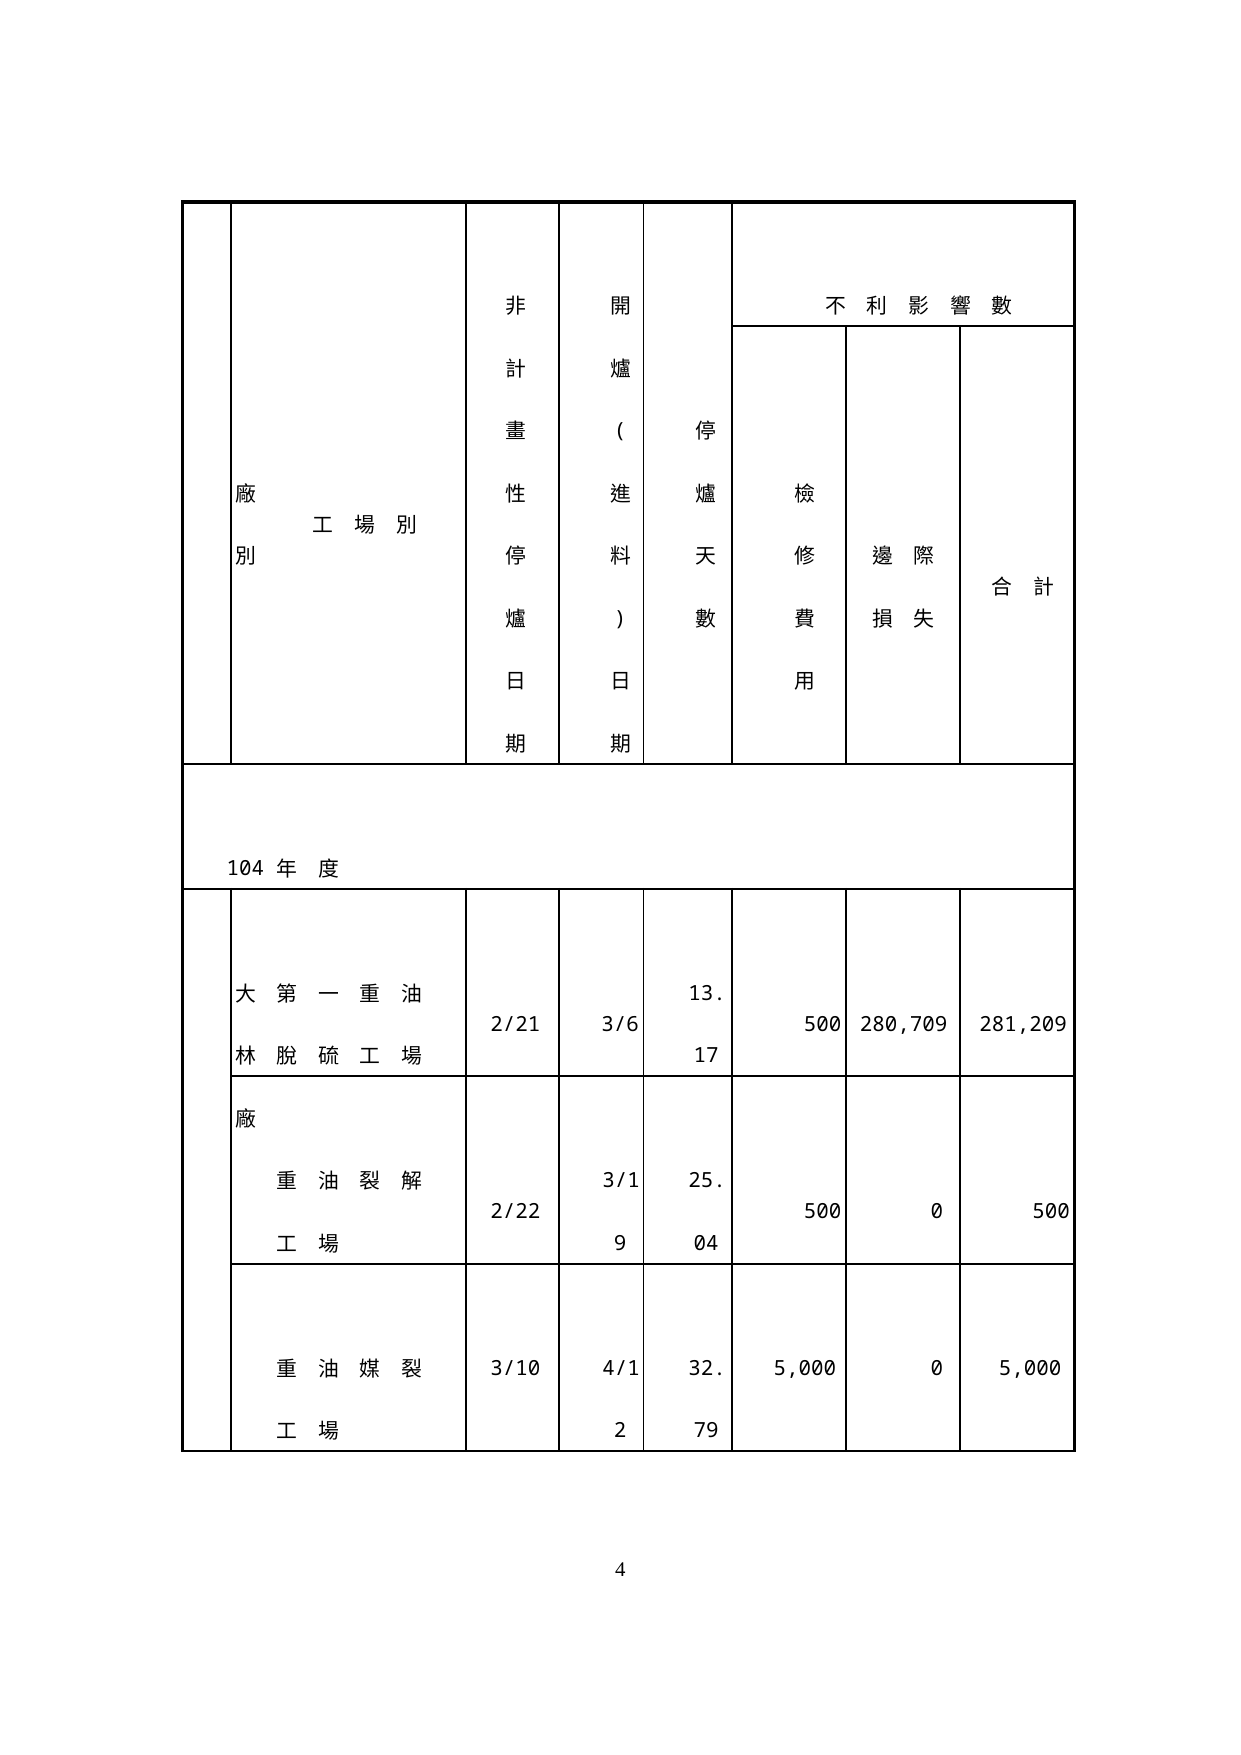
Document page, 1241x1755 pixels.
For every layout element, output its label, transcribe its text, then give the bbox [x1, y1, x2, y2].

table_cell 5,000 [733, 1265, 845, 1450]
table_cell 280,709 [847, 890, 959, 1075]
table_cell 2/22 [467, 1077, 558, 1263]
table_cell 重油媒裂工場 [232, 1265, 465, 1450]
table_cell 3/6 [560, 890, 643, 1075]
table_cell 3/19 [560, 1077, 643, 1263]
table_header 非計畫性停爐日期 [467, 204, 558, 763]
table_cell 0 [847, 1265, 959, 1450]
table_cell 32.79 [644, 1265, 731, 1450]
table_cell 檢修費用 [733, 327, 845, 763]
table_cell 大林廠 [184, 890, 230, 1450]
table_cell 13.17 [644, 890, 731, 1075]
table_header 廠別 [184, 204, 230, 763]
table_cell 500 [733, 890, 845, 1075]
table_cell 合計 [961, 327, 1073, 763]
table_header 停爐 天數 [644, 204, 731, 763]
table_cell 4/12 [560, 1265, 643, 1450]
table_cell 0 [847, 1077, 959, 1263]
table_header 開爐(進料)日期 [560, 204, 643, 763]
table_header 不利影響數 [733, 204, 1073, 325]
table_header 工場別 [232, 204, 465, 763]
table_cell 邊際損失 [847, 327, 959, 763]
table_cell 2/21 [467, 890, 558, 1075]
table_cell 500 [733, 1077, 845, 1263]
table_cell 281,209 [961, 890, 1073, 1075]
table_cell 25.04 [644, 1077, 731, 1263]
table_cell 3/10 [467, 1265, 558, 1450]
table_cell 第一重油脫硫工場 [232, 890, 465, 1075]
table_cell 500 [961, 1077, 1073, 1263]
table_cell 5,000 [961, 1265, 1073, 1450]
table_cell 104年度 [184, 765, 1073, 888]
table_cell 重油裂解工場 [232, 1077, 465, 1263]
